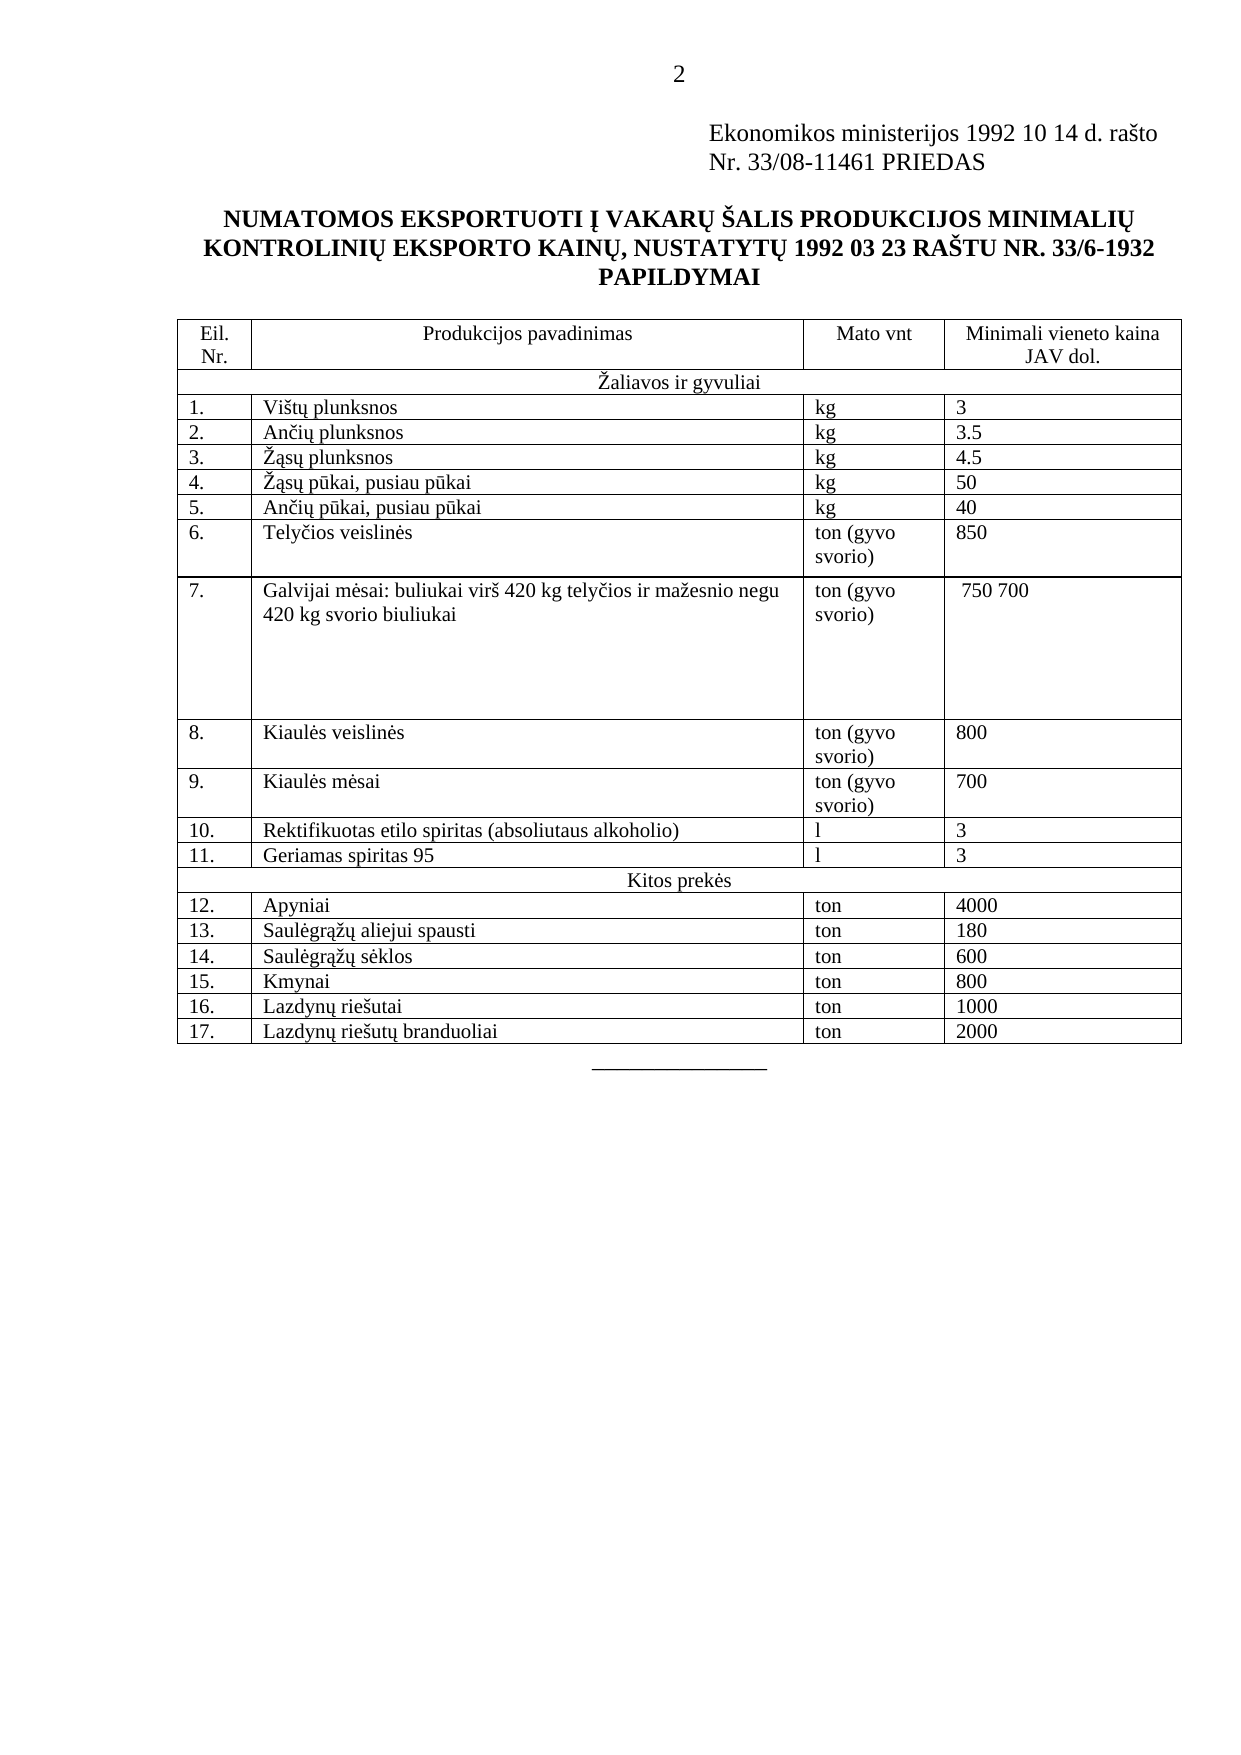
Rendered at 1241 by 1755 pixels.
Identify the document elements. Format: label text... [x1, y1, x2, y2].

table_cell 13. [178, 919, 251, 942]
table_cell Kiaulės mėsai [252, 769, 803, 817]
table_cell l [804, 818, 944, 842]
table_cell ton [804, 944, 944, 968]
table_cell ton (gyvo svorio) [804, 520, 944, 576]
text Ekonomikos ministerijos 1992 10 14 d. rašto [709, 118, 1181, 147]
table_cell Žąsų pūkai, pusiau pūkai [252, 470, 803, 494]
table_cell 3 [945, 818, 1181, 842]
text Numatomos eksportuoti į Vakarų šalis produkcijos minimalių kontrolinių eksporto kainų, nustatytų 1992 03 23 raštu Nr. 33/6-1932 papildymai [177, 204, 1181, 291]
table_cell 3 [945, 843, 1181, 867]
table_header Minimali vieneto kaina JAV dol. [945, 320, 1181, 368]
table_cell kg [804, 420, 944, 444]
table_cell ton (gyvo svorio) [804, 578, 944, 719]
table_cell Telyčios veislinės [252, 520, 803, 576]
table_cell 850 [945, 520, 1181, 576]
table_cell 2000 [945, 1019, 1181, 1043]
table_cell 10. [178, 818, 251, 842]
table_cell 14. [178, 944, 251, 968]
table_cell Ančių pūkai, pusiau pūkai [252, 495, 803, 519]
table_header Mato vnt [804, 320, 944, 368]
table_header Produkcijos pavadinimas [252, 320, 803, 368]
table_cell 750 700 [945, 578, 1181, 719]
table_cell 3.5 [945, 420, 1181, 444]
text Nr. 33/08-11461 PRIEDAS [177, 147, 1181, 176]
table_cell 1000 [945, 994, 1181, 1018]
table_cell Lazdynų riešutai [252, 994, 803, 1018]
table_cell Apyniai [252, 893, 803, 917]
table_cell 9. [178, 769, 251, 817]
table_cell Galvijai mėsai: buliukai virš 420 kg telyčios ir mažesnio negu 420 kg svorio biuliukai [252, 578, 803, 719]
table_cell 16. [178, 994, 251, 1018]
table_cell kg [804, 445, 944, 469]
table_cell 5. [178, 495, 251, 519]
table_cell ton [804, 919, 944, 942]
table_cell Geriamas spiritas 95 [252, 843, 803, 867]
table_cell Kmynai [252, 969, 803, 993]
table_cell 12. [178, 893, 251, 917]
table_cell 600 [945, 944, 1181, 968]
table_cell 1. [178, 395, 251, 419]
table_cell Žąsų plunksnos [252, 445, 803, 469]
table_cell l [804, 843, 944, 867]
table_cell Žaliavos ir gyvuliai [178, 370, 1181, 394]
table_cell 4000 [945, 893, 1181, 917]
table_cell Saulėgrąžų sėklos [252, 944, 803, 968]
table_cell 4.5 [945, 445, 1181, 469]
table_cell 40 [945, 495, 1181, 519]
table_cell ton (gyvo svorio) [804, 769, 944, 817]
table_cell 15. [178, 969, 251, 993]
table_cell ton [804, 969, 944, 993]
table_cell 8. [178, 720, 251, 768]
table_cell Kiaulės veislinės [252, 720, 803, 768]
table_cell 800 [945, 720, 1181, 768]
table_cell Rektifikuotas etilo spiritas (absoliutaus alkoholio) [252, 818, 803, 842]
table_cell ton (gyvo svorio) [804, 720, 944, 768]
table_cell kg [804, 395, 944, 419]
table_cell Lazdynų riešutų branduoliai [252, 1019, 803, 1043]
table_header Eil. Nr. [178, 320, 251, 368]
table_cell 700 [945, 769, 1181, 817]
table_cell 50 [945, 470, 1181, 494]
table_cell ton [804, 1019, 944, 1043]
table_cell 180 [945, 919, 1181, 942]
table_cell 2. [178, 420, 251, 444]
table_cell 4. [178, 470, 251, 494]
table_cell 800 [945, 969, 1181, 993]
table_cell Vištų plunksnos [252, 395, 803, 419]
text ______________ [177, 1044, 1181, 1073]
table_cell 7. [178, 578, 251, 719]
table_cell 6. [178, 520, 251, 576]
table_cell 3. [178, 445, 251, 469]
table_cell kg [804, 495, 944, 519]
table_cell kg [804, 470, 944, 494]
table_cell 3 [945, 395, 1181, 419]
table_cell Saulėgrąžų aliejui spausti [252, 919, 803, 942]
table_cell 17. [178, 1019, 251, 1043]
table_cell 11. [178, 843, 251, 867]
table_cell ton [804, 893, 944, 917]
table_cell Ančių plunksnos [252, 420, 803, 444]
table_cell Kitos prekės [178, 868, 1181, 892]
table_cell ton [804, 994, 944, 1018]
